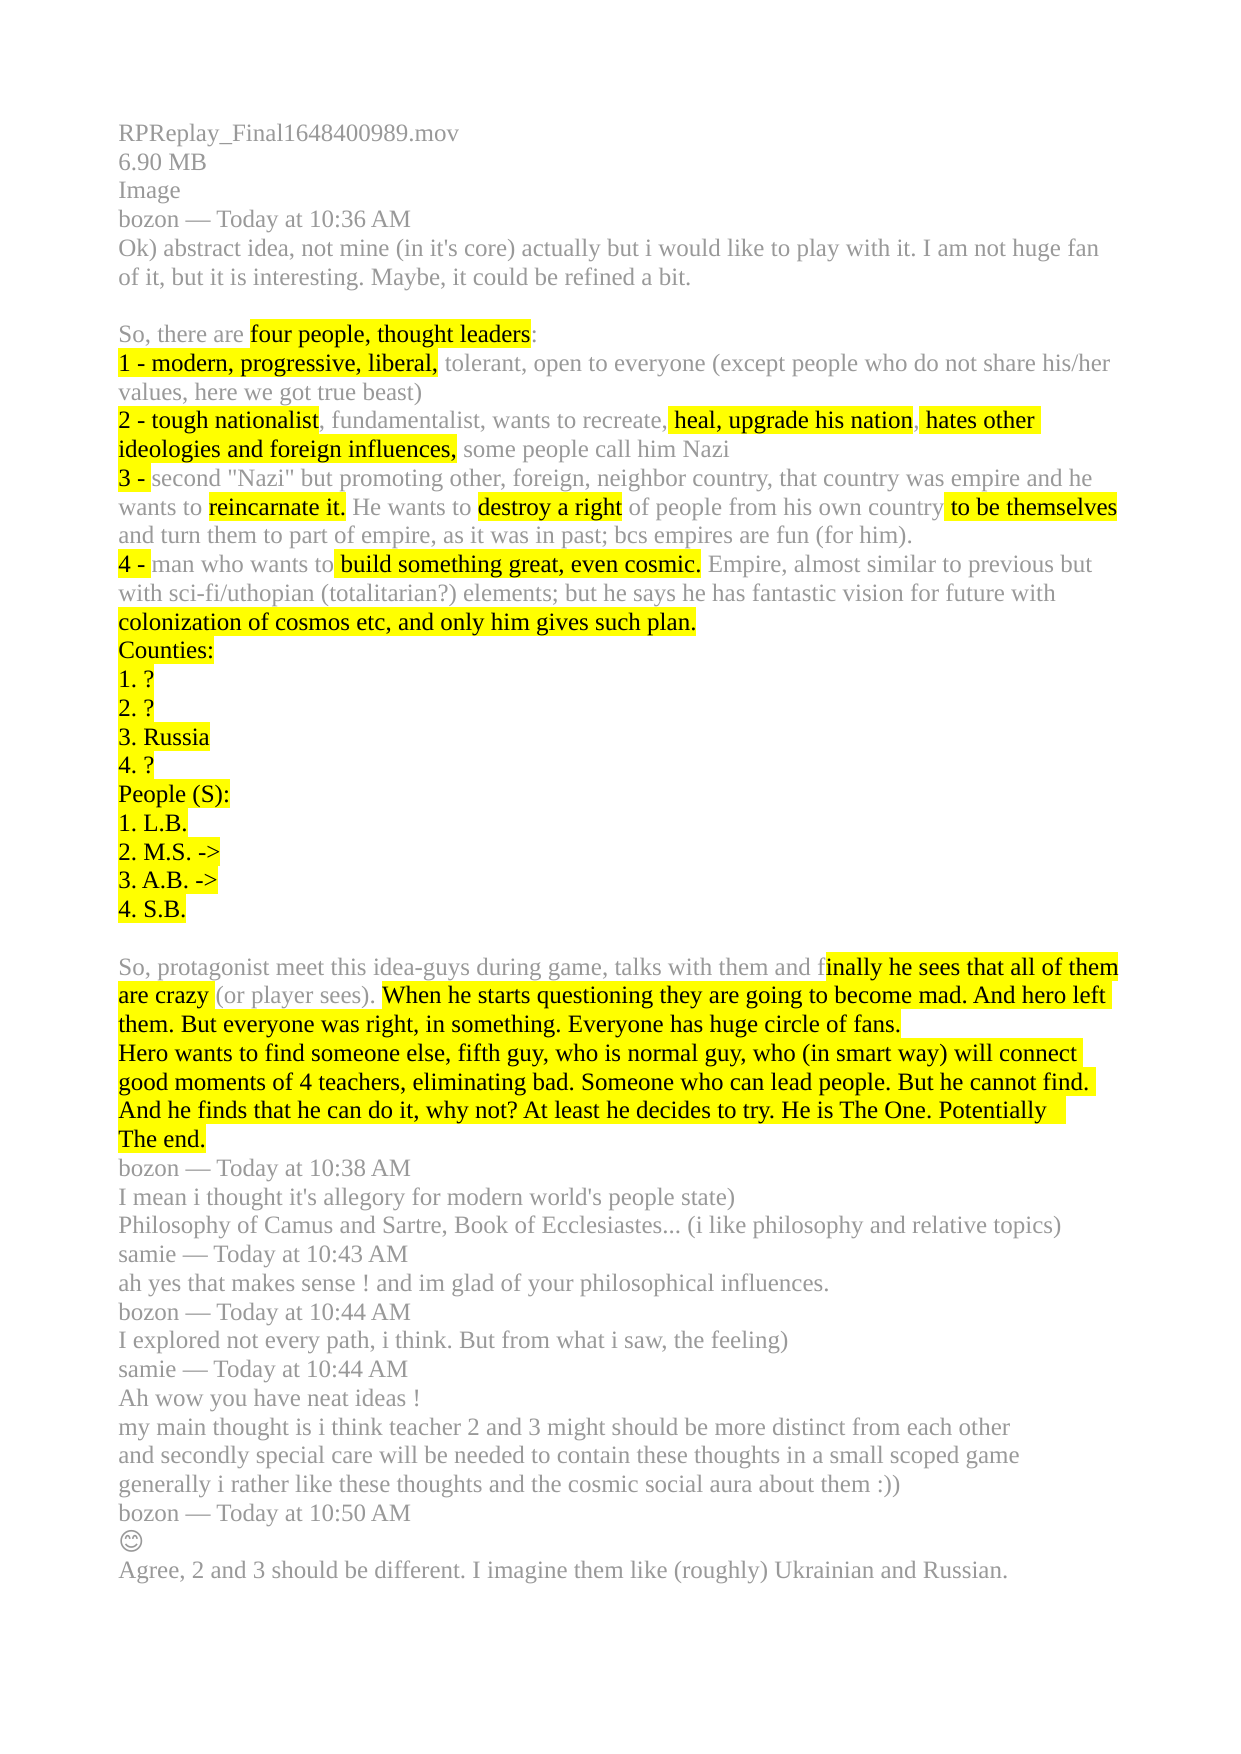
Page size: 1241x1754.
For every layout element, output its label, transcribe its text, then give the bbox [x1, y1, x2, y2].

text RPReplay_Final1648400989.mov [118, 118, 1122, 147]
text 6.90 MB [118, 147, 1122, 176]
text 3. A.B. -> [118, 866, 1122, 894]
text The end. [118, 1124, 1122, 1153]
text samie — Today at 10:44 AM [118, 1354, 1122, 1383]
text Hero wants to find someone else, fifth guy, who is normal guy, who (in smart way) will connect good moments of 4 teachers, eliminating bad. Someone who can lead people. But he cannot find. And he finds that he can do it, why not? At least he decides to try. He is The One. Potentially🌞 [118, 1038, 1122, 1124]
text samie — Today at 10:43 AM [118, 1239, 1122, 1268]
text I mean i thought it's allegory for modern world's people state) [118, 1182, 1122, 1211]
text 1. ? [118, 664, 1122, 693]
text bozon — Today at 10:44 AM [118, 1297, 1122, 1326]
text generally i rather like these thoughts and the cosmic social aura about them :)) [118, 1469, 1122, 1498]
text Ok) abstract idea, not mine (in it's core) actually but i would like to play with it. I am not huge fan of it, but it is interesting. Maybe, it could be refined a bit. [118, 233, 1122, 291]
text 2. ? [118, 693, 1122, 722]
text Counties: [118, 636, 1122, 664]
text 3 - second "Nazi" but promoting other, foreign, neighbor country, that country was empire and he wants to reincarnate it. He wants to destroy a right of people from his own country to be themselves and turn them to part of empire, as it was in past; bcs empires are fun (for him). [118, 463, 1122, 549]
text 2 - tough nationalist, fundamentalist, wants to recreate, heal, upgrade his nation, hates other ideologies and foreign influences, some people call him Nazi [118, 406, 1122, 463]
text 3. Russia [118, 722, 1122, 751]
text 1 - modern, progressive, liberal, tolerant, open to everyone (except people who do not share his/her values, here we got true beast) [118, 348, 1122, 406]
text So, protagonist meet this idea-guys during game, talks with them and finally he sees that all of them are crazy (or player sees). When he starts questioning they are going to become mad. And hero left them. But everyone was right, in something. Everyone has huge circle of fans. [118, 952, 1122, 1038]
text 2. M.S. -> [118, 837, 1122, 866]
text and secondly special care will be needed to contain these thoughts in a small scoped game [118, 1441, 1122, 1469]
text People (S): [118, 779, 1122, 808]
text Agree, 2 and 3 should be different. I imagine them like (roughly) Ukrainian and Russian. [118, 1556, 1122, 1584]
text Ah wow you have neat ideas ! [118, 1383, 1122, 1412]
text 4. ? [118, 751, 1122, 779]
text 1. L.B. [118, 808, 1122, 837]
text Image [118, 176, 1122, 204]
text 4 - man who wants to build something great, even cosmic. Empire, almost similar to previous but with sci-fi/uthopian (totalitarian?) elements; but he says he has fantastic vision for future with colonization of cosmos etc, and only him gives such plan. [118, 549, 1122, 636]
text I explored not every path, i think. But from what i saw, the feeling) [118, 1326, 1122, 1354]
text ah yes that makes sense ! and im glad of your philosophical influences. [118, 1268, 1122, 1297]
text 😊 [118, 1527, 1122, 1556]
text bozon — Today at 10:50 AM [118, 1498, 1122, 1527]
text Philosophy of Camus and Sartre, Book of Ecclesiastes... (i like philosophy and relative topics) [118, 1211, 1122, 1239]
text 4. S.B. [118, 894, 1122, 923]
text bozon — Today at 10:36 AM [118, 204, 1122, 233]
text So, there are four people, thought leaders: [118, 319, 1122, 348]
text bozon — Today at 10:38 AM [118, 1153, 1122, 1182]
text my main thought is i think teacher 2 and 3 might should be more distinct from each other [118, 1412, 1122, 1441]
